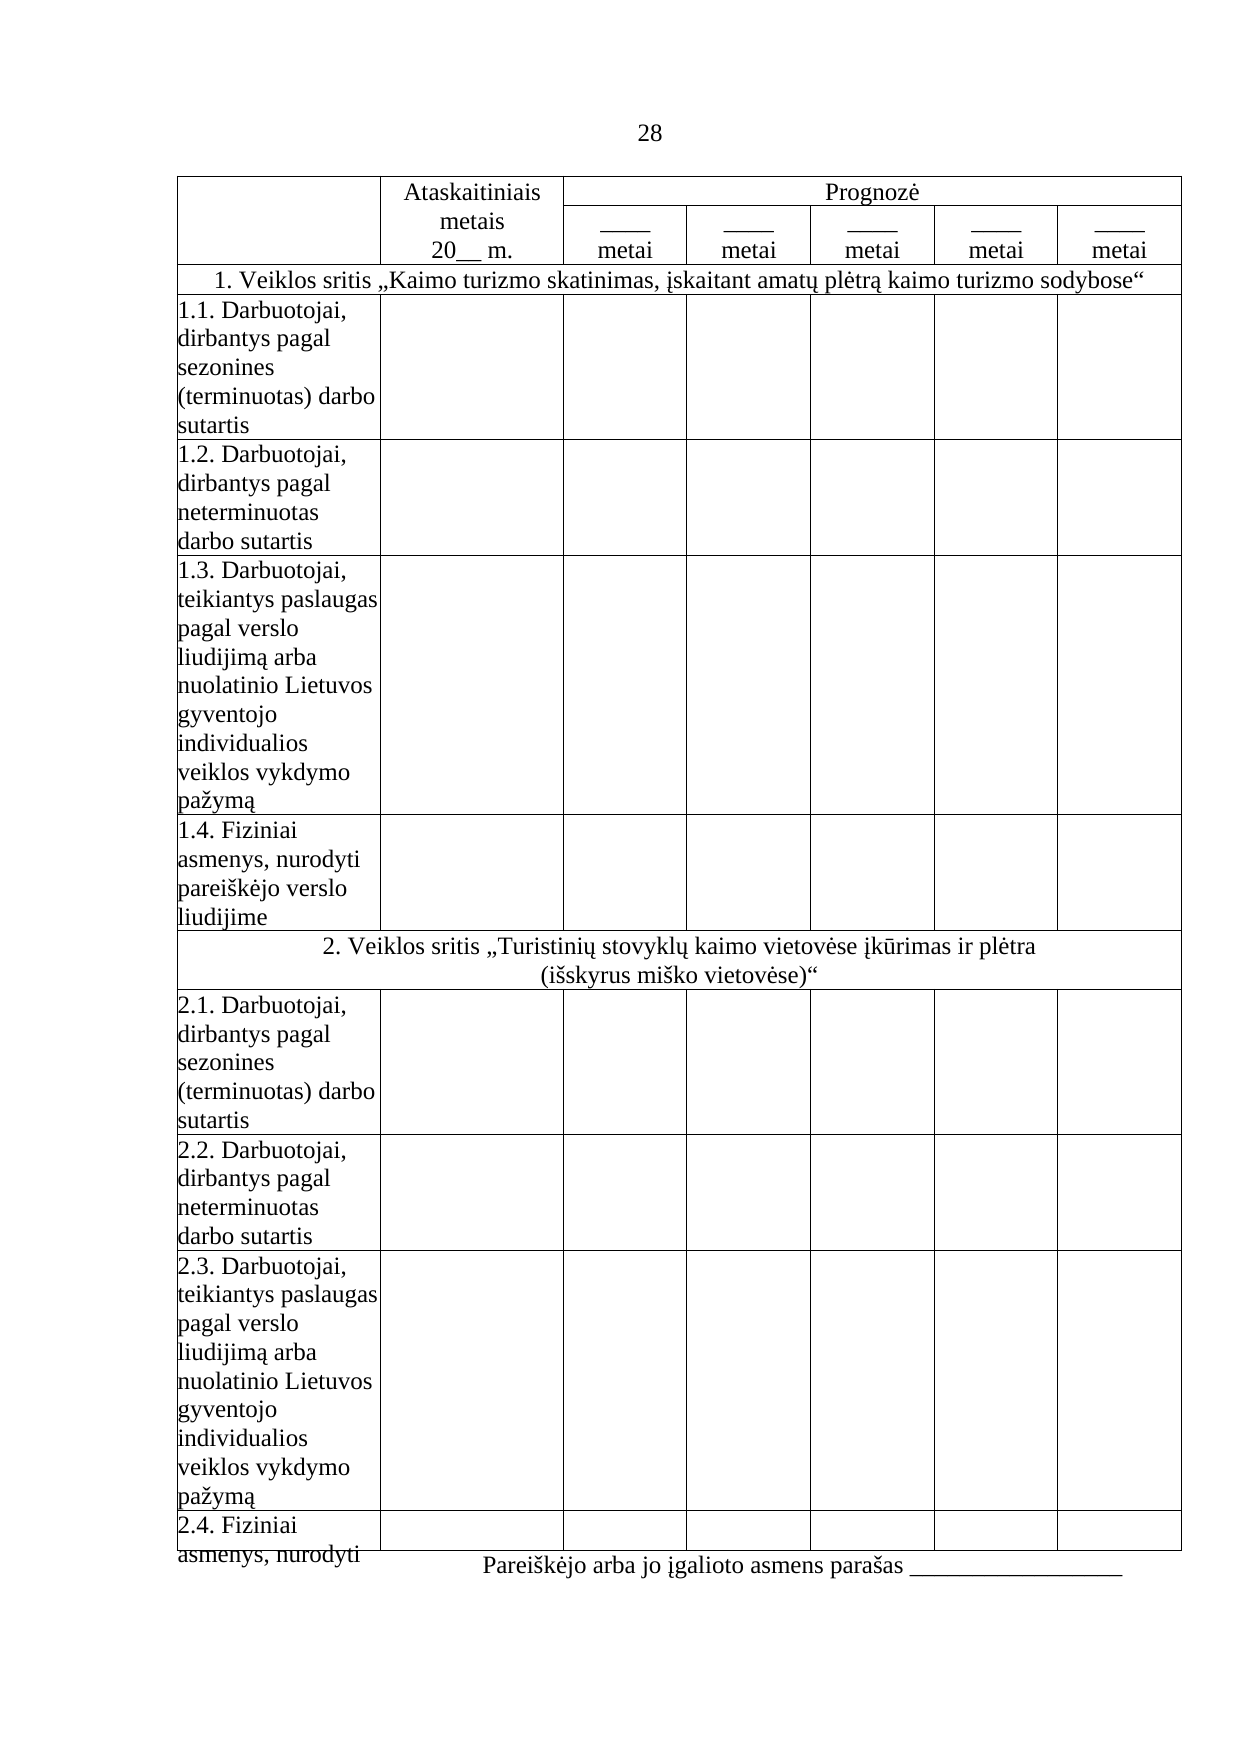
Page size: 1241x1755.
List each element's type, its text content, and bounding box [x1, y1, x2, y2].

table_cell [935, 556, 1057, 814]
table_cell ____ metai [811, 206, 934, 264]
table_cell [935, 990, 1057, 1134]
table_header Prognozė [564, 177, 1181, 205]
table_cell [687, 1511, 810, 1550]
table_cell [935, 1135, 1057, 1250]
table_cell [811, 990, 934, 1134]
table_cell [811, 556, 934, 814]
table_cell [811, 1251, 934, 1509]
table_cell [381, 1135, 563, 1250]
table_cell [811, 295, 934, 438]
table_cell [1058, 1511, 1181, 1550]
table_cell [687, 815, 810, 930]
table_cell [381, 1251, 563, 1509]
table_cell [1058, 1135, 1181, 1250]
table_cell [687, 556, 810, 814]
table_cell 1.2. Darbuotojai, dirbantys pagal neterminuotas darbo sutartis [178, 440, 380, 554]
table_cell [687, 295, 810, 438]
table_cell [381, 440, 563, 554]
table_cell 1.1. Darbuotojai, dirbantys pagal sezonines (terminuotas) darbo sutartis [178, 295, 380, 438]
table_cell 2. Veiklos sritis „Turistinių stovyklų kaimo vietovėse įkūrimas ir plėtra (išskyrus miško vietovėse)“ [178, 931, 1181, 989]
table_cell [1058, 990, 1181, 1134]
table_cell ____ metai [687, 206, 810, 264]
table_cell [687, 1135, 810, 1250]
table_cell [687, 990, 810, 1134]
table_cell 1.4. Fiziniai asmenys, nurodyti pareiškėjo verslo liudijime [178, 815, 380, 930]
table_cell [564, 1251, 686, 1509]
table_cell [811, 440, 934, 554]
table_cell [1058, 1251, 1181, 1509]
table_cell 1. Veiklos sritis „Kaimo turizmo skatinimas, įskaitant amatų plėtrą kaimo turizmo sodybose“ [178, 265, 1181, 294]
table_cell [381, 1511, 563, 1550]
table_cell 2.2. Darbuotojai, dirbantys pagal neterminuotas darbo sutartis [178, 1135, 380, 1250]
table_cell [935, 295, 1057, 438]
table_header Ataskaitiniais metais 20__ m. [381, 177, 563, 264]
table_cell 2.3. Darbuotojai, teikiantys paslaugas pagal verslo liudijimą arba nuolatinio Lietuvos gyventojo individualios veiklos vykdymo pažymą [178, 1251, 380, 1509]
table_cell [564, 295, 686, 438]
table_cell [811, 1511, 934, 1550]
table_cell [935, 1251, 1057, 1509]
table_cell [564, 990, 686, 1134]
table_cell 2.4. Fiziniai asmenys, nurodyti pareiškėjo verslo liudijime [178, 1511, 380, 1550]
table_cell [935, 1511, 1057, 1550]
table_cell [564, 440, 686, 554]
table_cell [935, 815, 1057, 930]
table_cell [564, 556, 686, 814]
table_cell [564, 815, 686, 930]
table_cell ____ metai [1058, 206, 1181, 264]
table_cell [935, 440, 1057, 554]
table_cell [1058, 815, 1181, 930]
table_cell [687, 1251, 810, 1509]
table_cell [564, 1511, 686, 1550]
table_cell 2.1. Darbuotojai, dirbantys pagal sezonines (terminuotas) darbo sutartis [178, 990, 380, 1134]
table_cell [1058, 295, 1181, 438]
table_cell ____ metai [935, 206, 1057, 264]
table_cell [811, 815, 934, 930]
table_cell [687, 440, 810, 554]
table_cell [381, 815, 563, 930]
table_cell [564, 1135, 686, 1250]
table_cell ____ metai [564, 206, 686, 264]
table_cell 1.3. Darbuotojai, teikiantys paslaugas pagal verslo liudijimą arba nuolatinio Lietuvos gyventojo individualios veiklos vykdymo pažymą [178, 556, 380, 814]
table_cell [381, 556, 563, 814]
table_cell [381, 295, 563, 438]
table_header [178, 177, 380, 264]
table_cell [811, 1135, 934, 1250]
table_cell [381, 990, 563, 1134]
table_cell [1058, 440, 1181, 554]
table_cell [1058, 556, 1181, 814]
